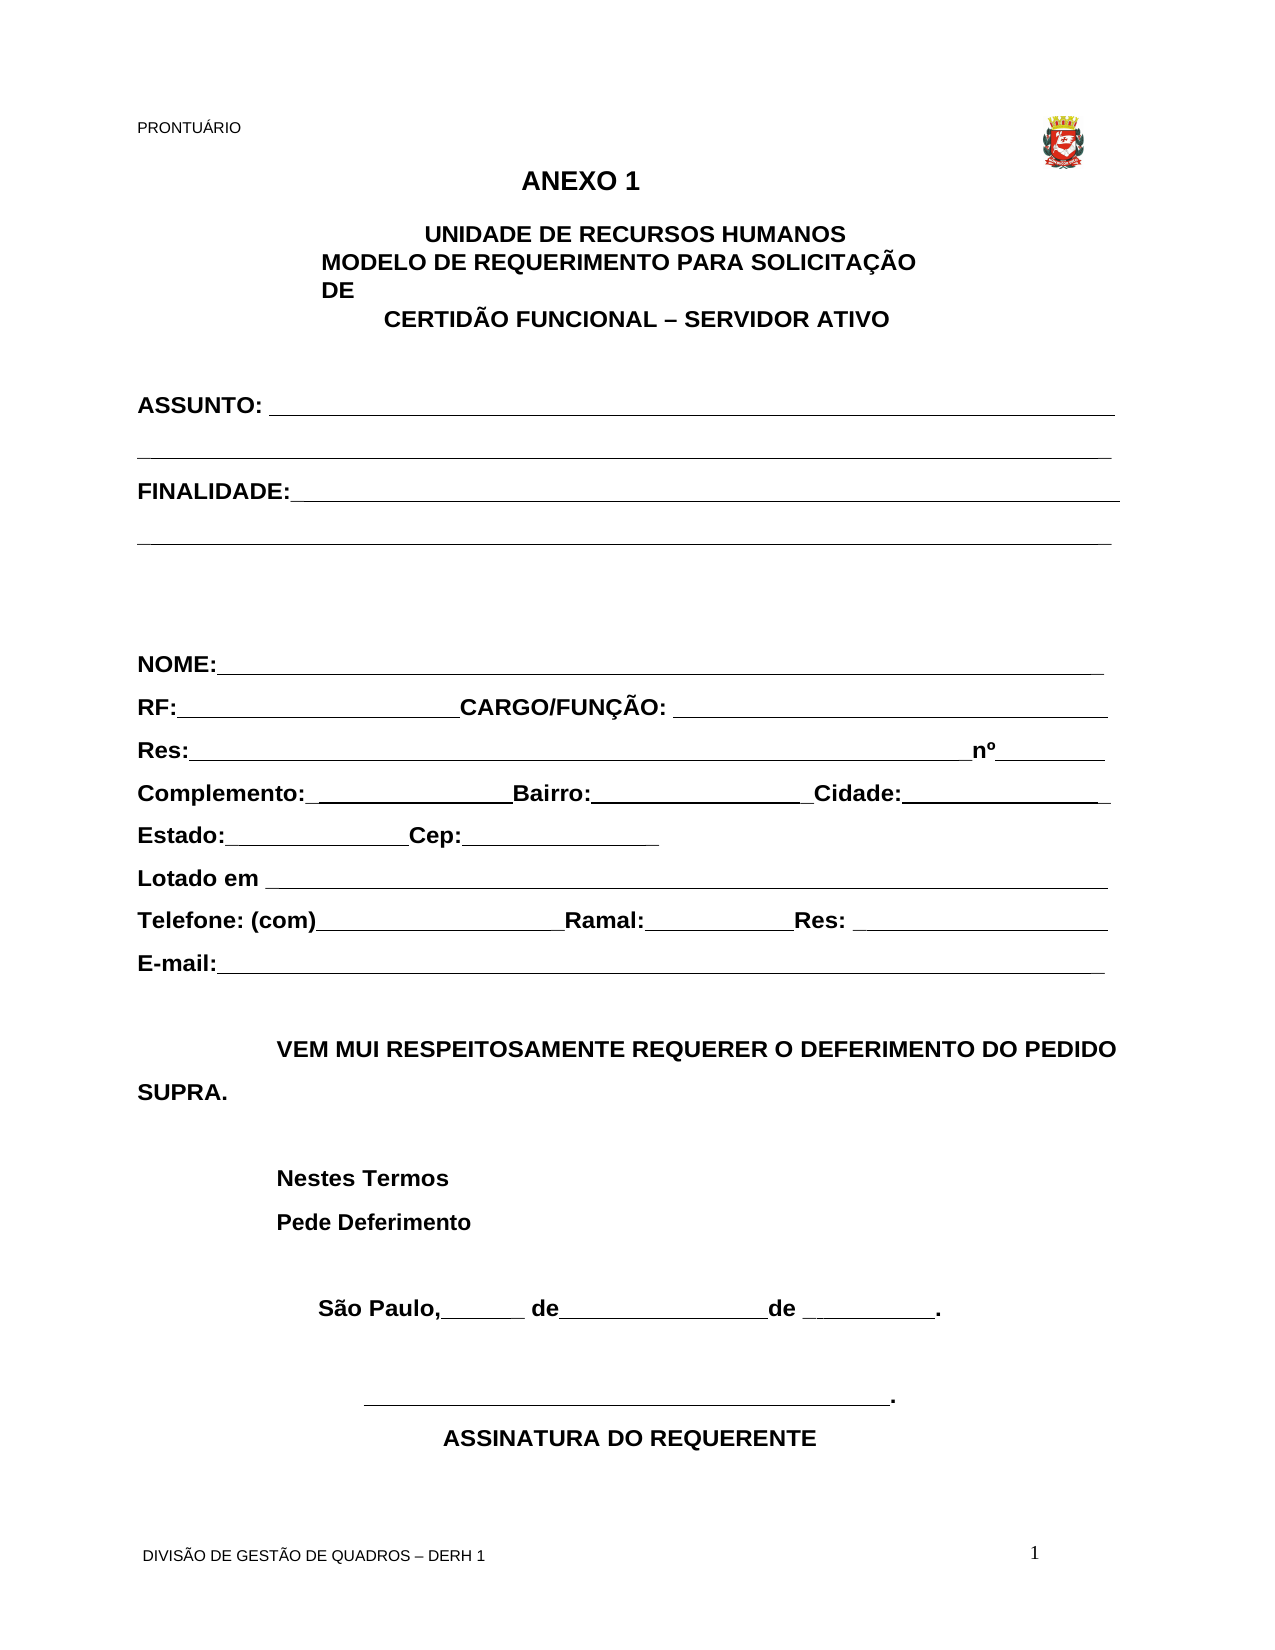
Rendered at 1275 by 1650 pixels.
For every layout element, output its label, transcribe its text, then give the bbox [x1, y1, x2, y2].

text SUPRA. [137, 1079, 1139, 1105]
text VEM MUI RESPEITOSAMENTE REQUERER O DEFERIMENTO DO PEDIDO [276, 1036, 1139, 1062]
text _ _ [137, 522, 1139, 548]
text Res: _nº Complemento:_ Bairro: _Cidade: _ Estado:_ Cep: _ [137, 737, 1111, 848]
text CERTIDÃO FUNCIONAL – SERVIDOR ATIVO [383, 306, 1139, 332]
subtitle UNIDADE DE RECURSOS HUMANOS MODELO DE REQUERIMENTO PARA SOLICITAÇÃO DE [321, 221, 941, 303]
text ASSUNTO: [137, 392, 1139, 418]
text _ _ FINALIDADE:_ [137, 435, 1121, 504]
text São Paulo, _ de de _ . [318, 1295, 1139, 1322]
text Lotado em _ Telefone: (com) _Ramal: Res: _ E-mail: _ [137, 865, 1112, 976]
text Nestes Termos Pede Deferimento [276, 1165, 493, 1235]
text . [120, 1382, 1139, 1408]
text NOME: _ RF: CARGO/FUNÇÃO: [137, 651, 1108, 720]
text ASSINATURA DO REQUERENTE [120, 1425, 1139, 1451]
